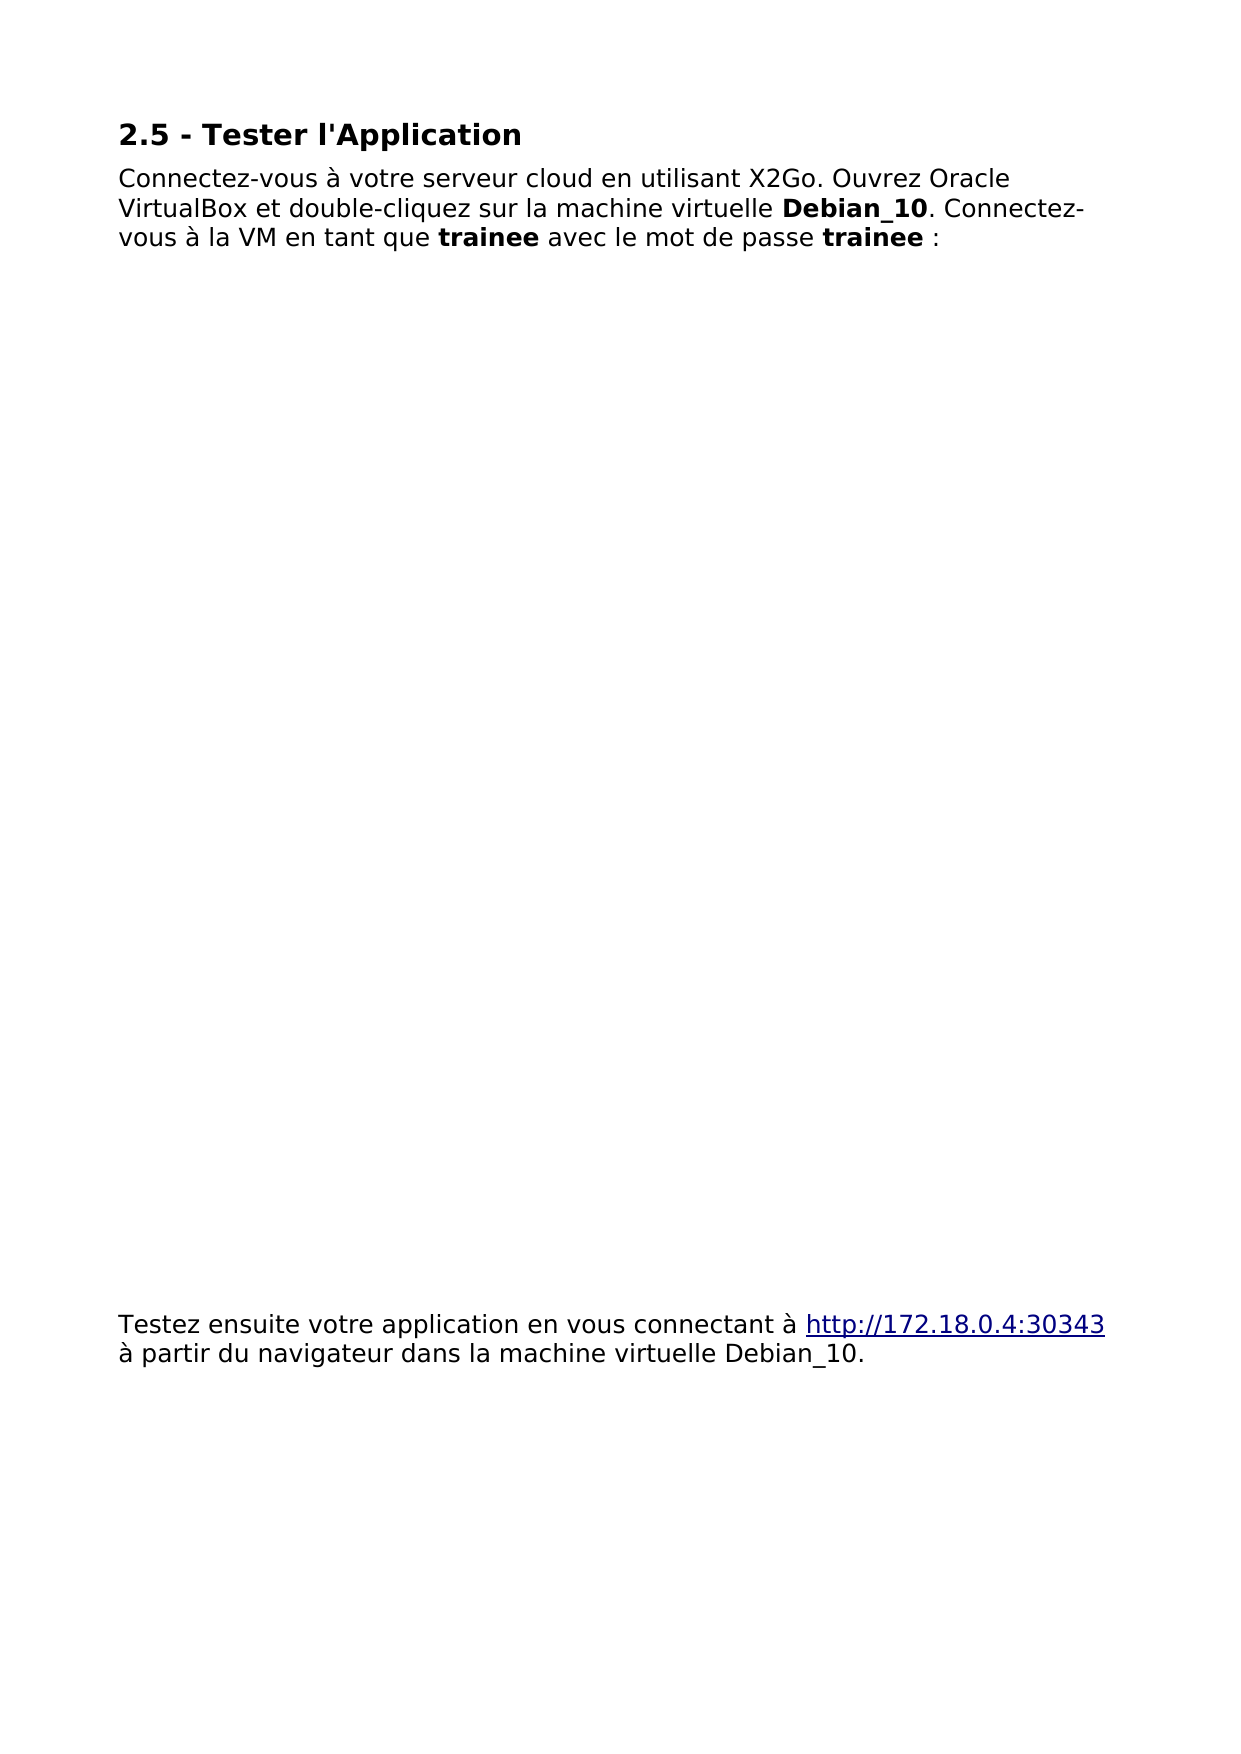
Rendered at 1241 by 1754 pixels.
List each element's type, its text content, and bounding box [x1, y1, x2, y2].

text Testez ensuite votre application en vous connectant à http://172.18.0.4:30343 à partir du navigateur dans la machine virtuelle Debian_10. [118, 1310, 1122, 1368]
text Connectez-vous à votre serveur cloud en utilisant X2Go. Ouvrez Oracle VirtualBox et double-cliquez sur la machine virtuelle Debian_10. Connectez-vous à la VM en tant que trainee avec le mot de passe trainee : [118, 164, 1122, 252]
subtitle 2.5 - Tester l'Application [118, 118, 1122, 152]
